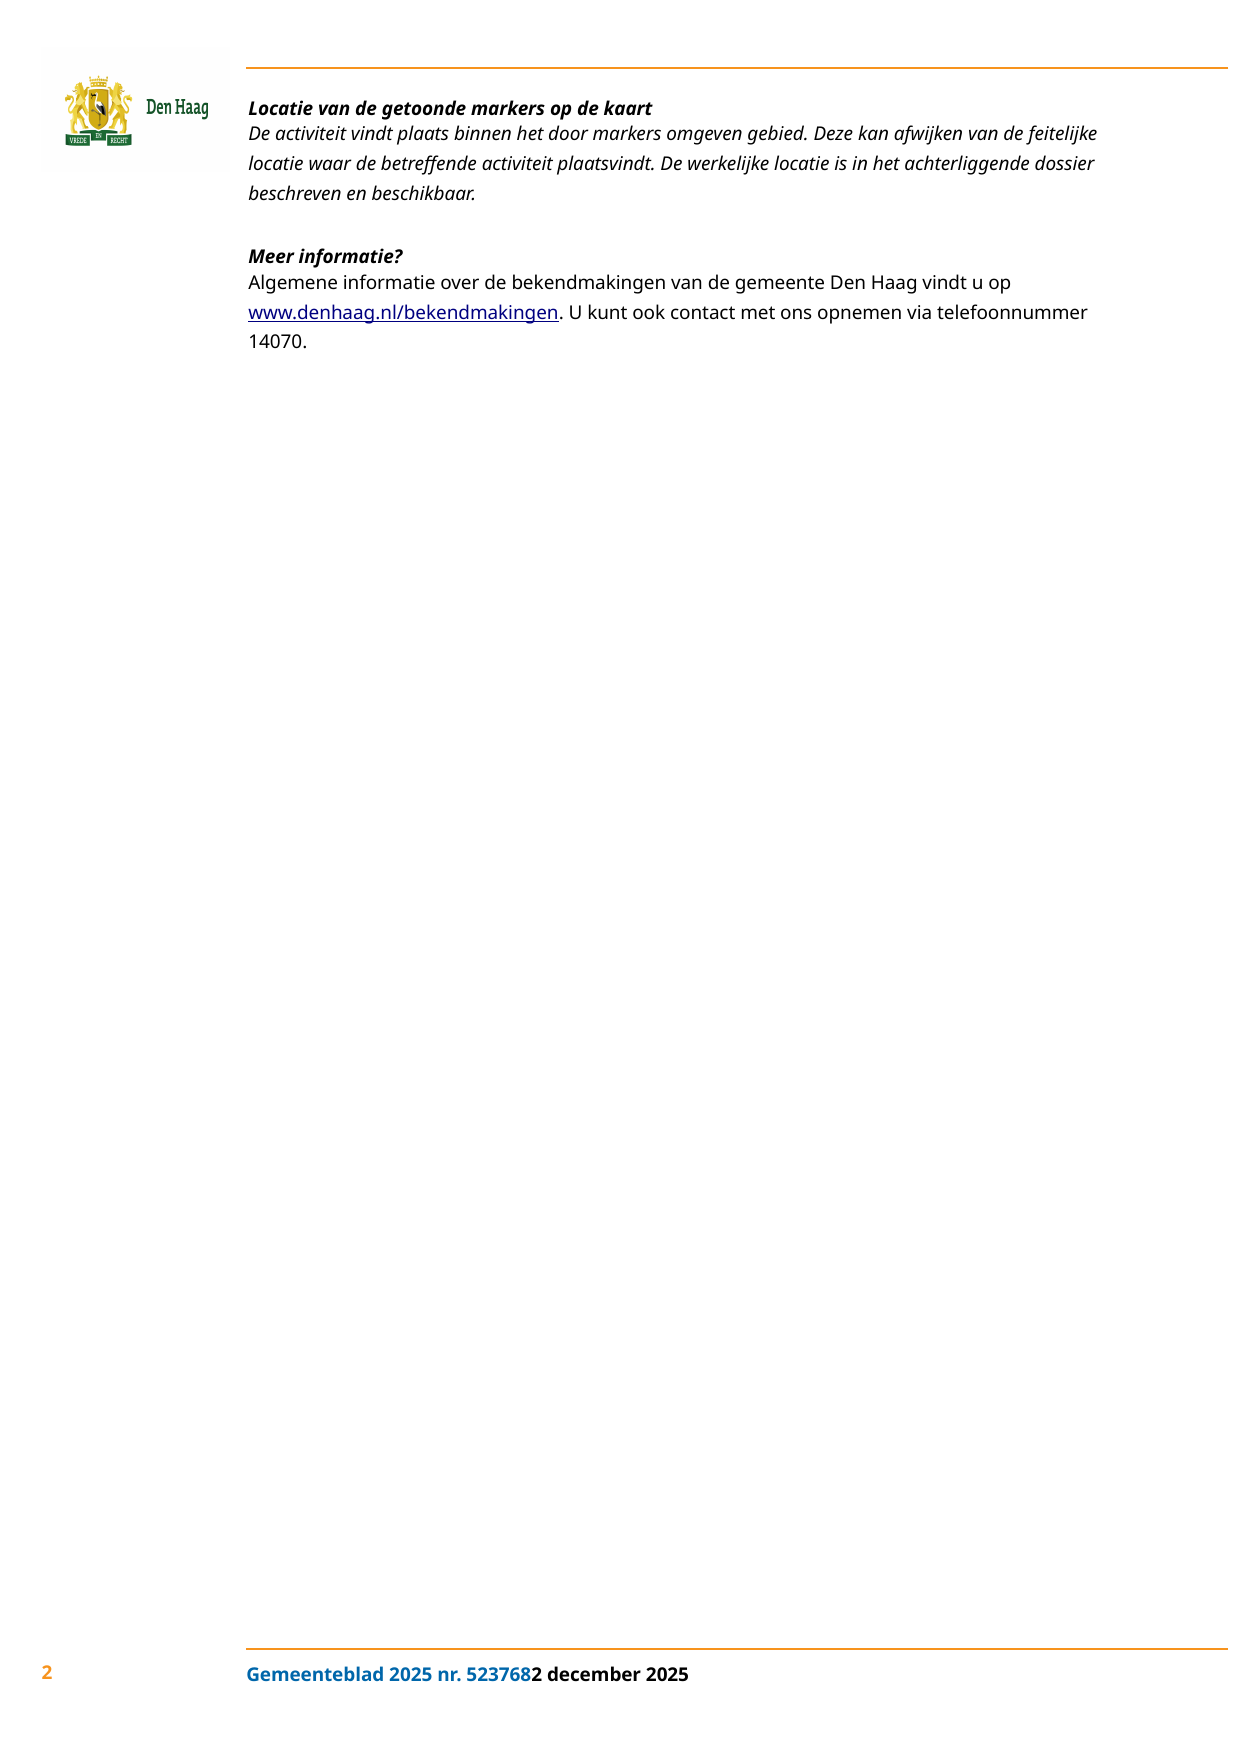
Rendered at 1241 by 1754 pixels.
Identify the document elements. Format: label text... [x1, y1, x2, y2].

text Locatie van de getoonde markers op de kaart [248, 95, 1152, 121]
text Algemene informatie over de bekendmakingen van de gemeente Den Haag vindt u op www.denhaag.nl/bekendmakingen. U kunt ook contact met ons opnemen via telefoonnummer 14070. [248, 269, 1152, 354]
picture [41, 47, 231, 172]
text Meer informatie? [248, 244, 1152, 269]
text De activiteit vindt plaats binnen het door markers omgeven gebied. Deze kan afwijken van de feitelijke locatie waar de betreffende activiteit plaatsvindt. De werkelijke locatie is in het achterliggende dossier beschreven en beschikbaar. [248, 121, 1152, 205]
